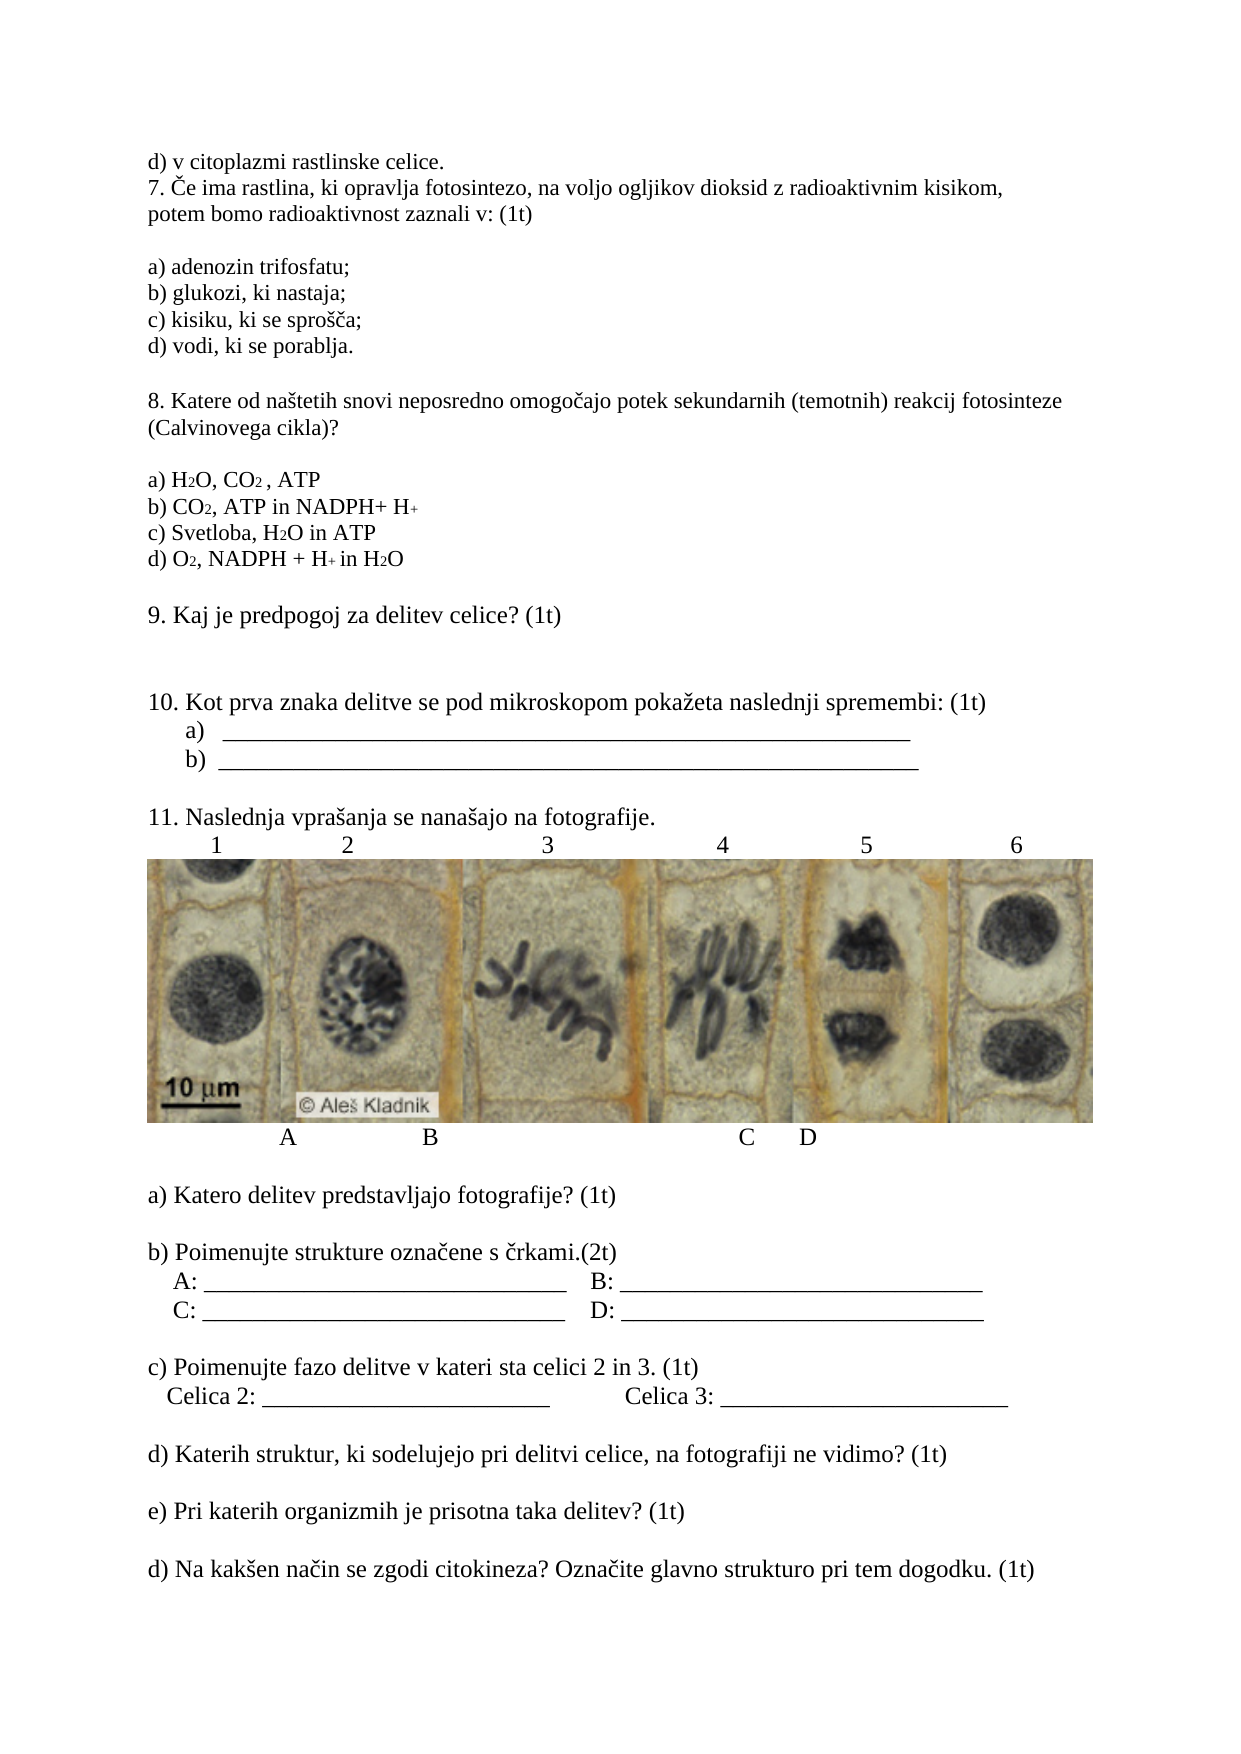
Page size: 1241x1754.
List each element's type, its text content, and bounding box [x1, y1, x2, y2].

text d) vodi, ki se porablja. [148, 332, 1092, 358]
text c) kisiku, ki se sprošča; [148, 306, 1092, 332]
text d) O2, NADPH + H+ in H2O [148, 545, 1092, 572]
text b) CO2, ATP in NADPH+ H+ [148, 493, 1092, 519]
text d) v citoplazmi rastlinske celice. [148, 148, 1092, 174]
text 9. Kaj je predpogoj za delitev celice? (1t) [148, 601, 1092, 629]
text A B C D [148, 1123, 1092, 1151]
text Celica 2: _______________________ Celica 3: _______________________ [148, 1381, 1092, 1410]
text C: _____________________________ D: _____________________________ [148, 1295, 1092, 1324]
text e) Pri katerih organizmih je prisotna taka delitev? (1t) [148, 1496, 1092, 1525]
picture [147, 859, 1093, 1123]
list _______________________________________________________ [185, 716, 1092, 744]
text A: _____________________________ B: _____________________________ [148, 1266, 1092, 1295]
text potem bomo radioaktivnost zaznali v: (1t) [148, 200, 1092, 227]
text 1 2 3 4 5 6 [148, 831, 1092, 859]
text c) Poimenujte fazo delitve v kateri sta celici 2 in 3. (1t) [148, 1352, 1092, 1381]
text (Calvinovega cikla)? [148, 414, 1092, 440]
text 7. Če ima rastlina, ki opravlja fotosintezo, na voljo ogljikov dioksid z radioaktivnim kisikom, [148, 174, 1092, 200]
text a) Katero delitev predstavljajo fotografije? (1t) [148, 1180, 1092, 1209]
text a) adenozin trifosfatu; [148, 253, 1092, 279]
text b) glukozi, ki nastaja; [148, 279, 1092, 306]
text d) Katerih struktur, ki sodelujejo pri delitvi celice, na fotografiji ne vidimo? (1t) [148, 1439, 1092, 1467]
text 10. Kot prva znaka delitve se pod mikroskopom pokažeta naslednji spremembi: (1t) [148, 687, 1092, 716]
text c) Svetloba, H2O in ATP [148, 519, 1092, 545]
text b) Poimenujte strukture označene s črkami.(2t) [148, 1237, 1092, 1266]
text a) H2O, CO2 , ATP [148, 466, 1092, 493]
text 11. Naslednja vprašanja se nanašajo na fotografije. [148, 802, 1092, 831]
text b) ________________________________________________________ [185, 744, 1092, 773]
text 8. Katere od naštetih snovi neposredno omogočajo potek sekundarnih (temotnih) reakcij fotosinteze [148, 387, 1092, 414]
text d) Na kakšen način se zgodi citokineza? Označite glavno strukturo pri tem dogodku. (1t) [148, 1554, 1092, 1582]
